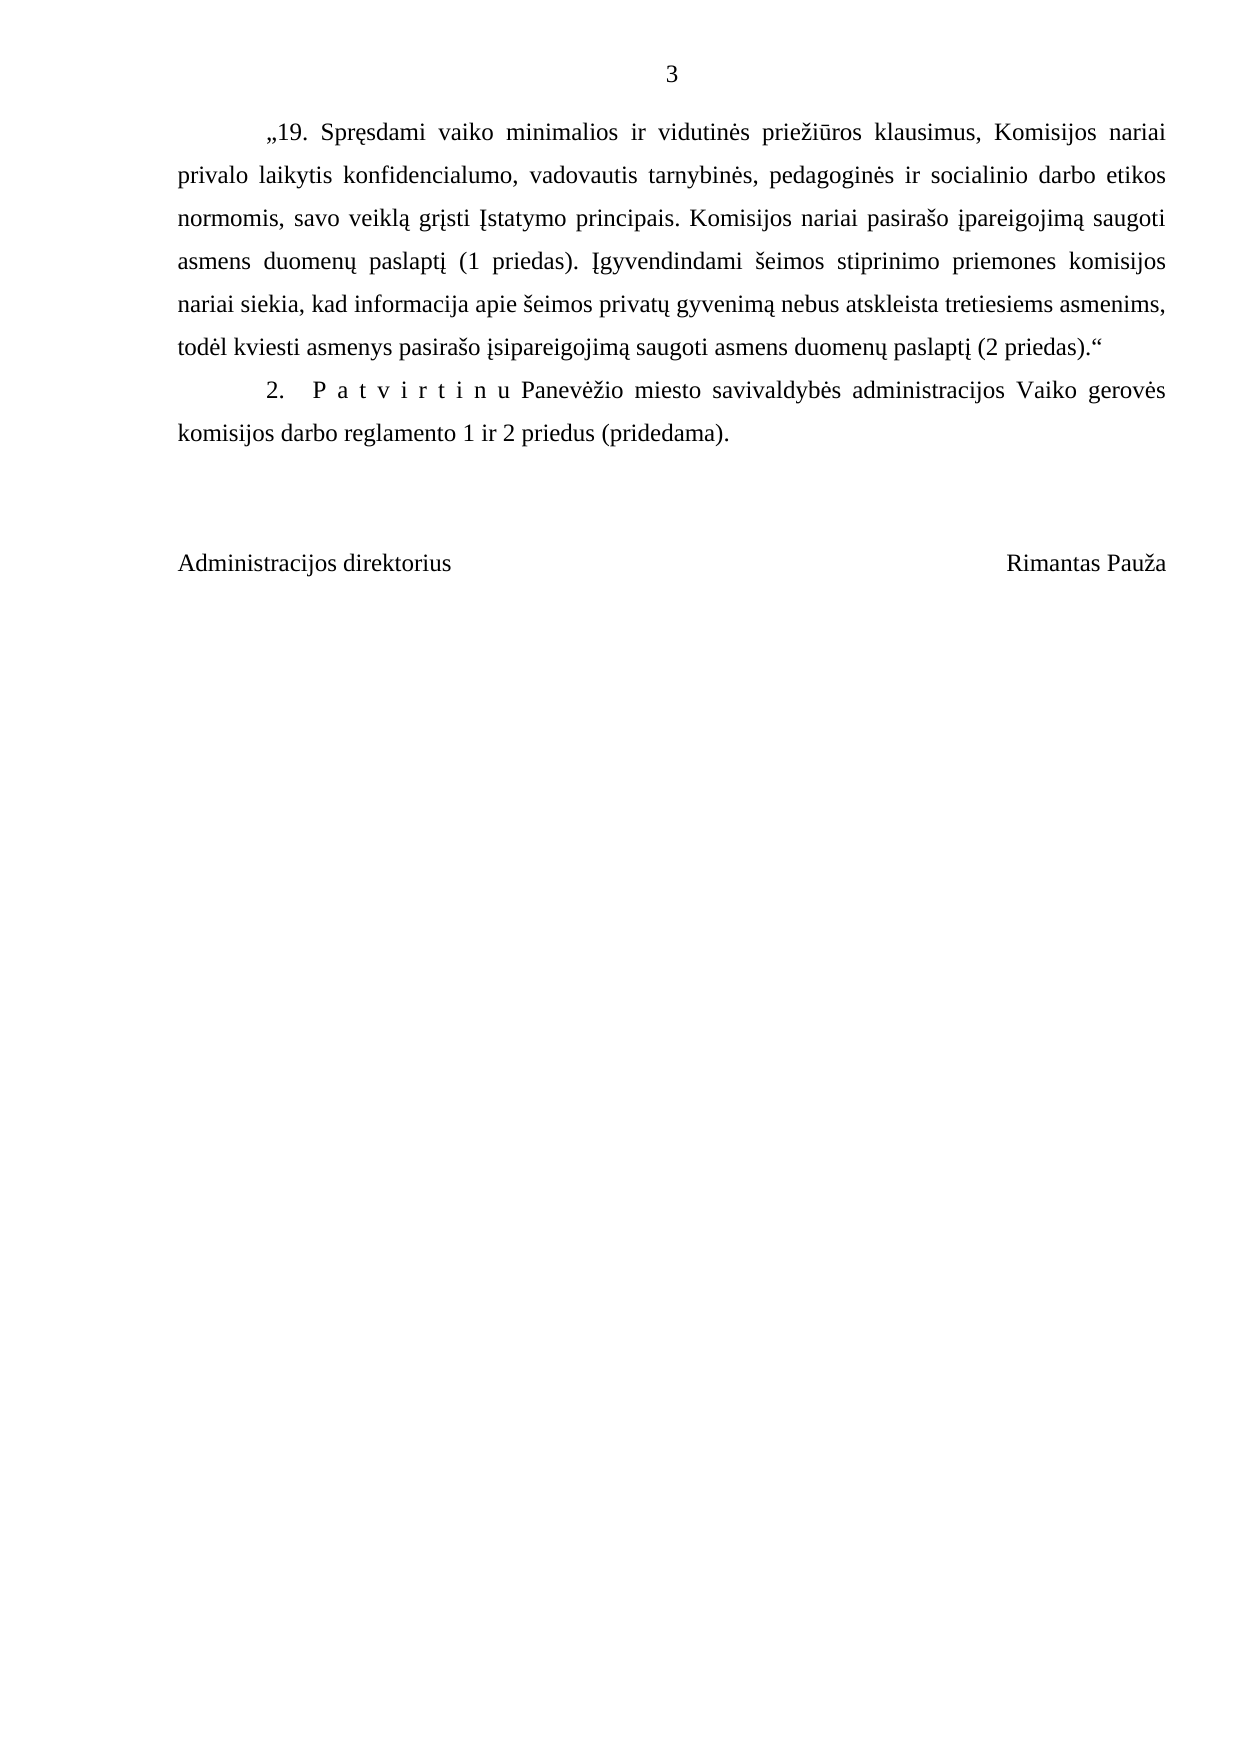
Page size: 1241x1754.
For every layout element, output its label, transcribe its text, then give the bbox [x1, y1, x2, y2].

text „19. Spręsdami vaiko minimalios ir vidutinės priežiūros klausimus, Komisijos nariai privalo laikytis konfidencialumo, vadovautis tarnybinės, pedagoginės ir socialinio darbo etikos normomis, savo veiklą grįsti Įstatymo principais. Komisijos nariai pasirašo įpareigojimą saugoti asmens duomenų paslaptį (1 priedas). Įgyvendindami šeimos stiprinimo priemones komisijos nariai siekia, kad informacija apie šeimos privatų gyvenimą nebus atskleista tretiesiems asmenims, todėl kviesti asmenys pasirašo įsipareigojimą saugoti asmens duomenų paslaptį (2 priedas).“ [177, 117, 1167, 361]
text 2. P a t v i r t i n u Panevėžio miesto savivaldybės administracijos Vaiko gerovės komisijos darbo reglamento 1 ir 2 priedus (pridedama). [177, 375, 1167, 447]
text Administracijos direktorius Rimantas Pauža [177, 548, 1167, 577]
